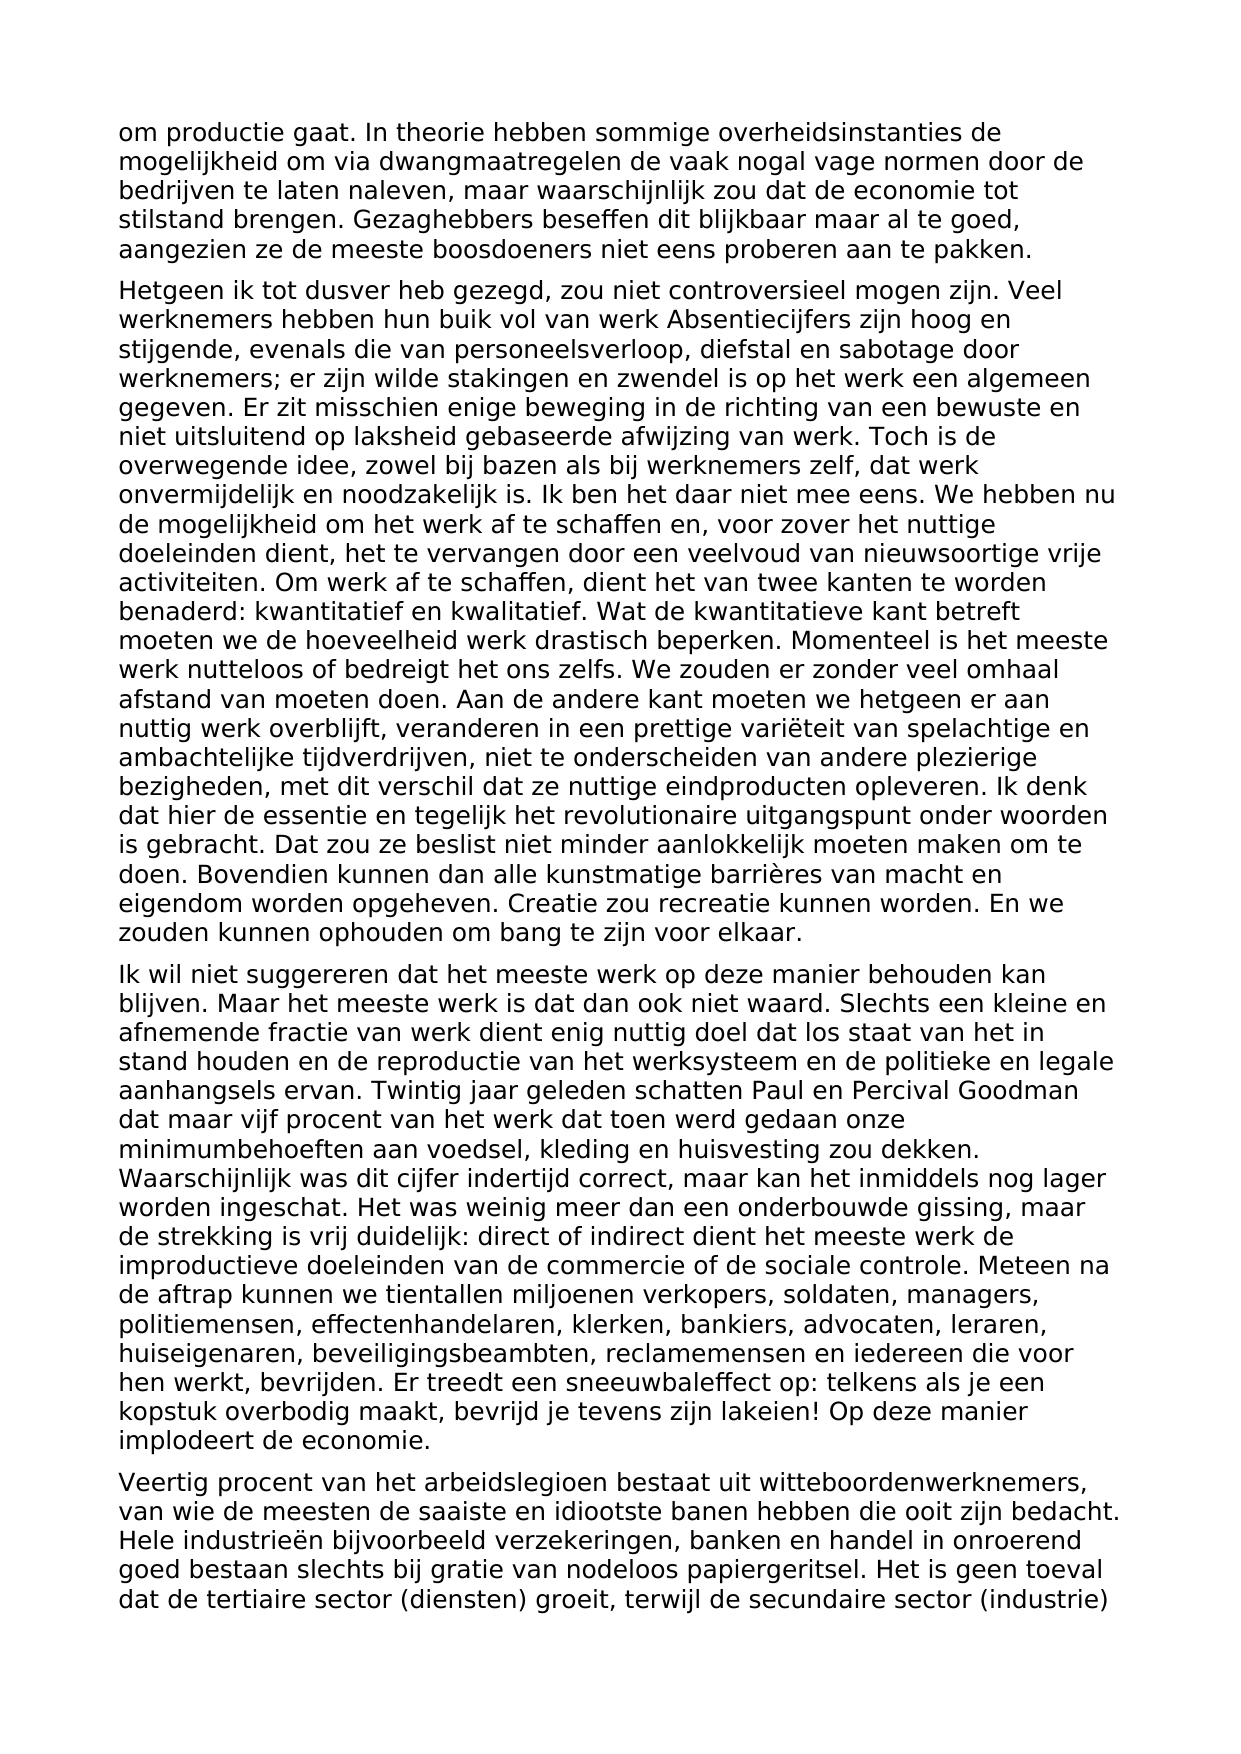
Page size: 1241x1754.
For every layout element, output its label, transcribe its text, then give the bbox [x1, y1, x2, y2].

text Veertig procent van het arbeidslegioen bestaat uit witteboordenwerknemers, van wie de meesten de saaiste en idiootste banen hebben die ooit zijn bedacht. Hele industrieën bijvoorbeeld verzekeringen, banken en handel in onroerend goed bestaan slechts bij gratie van nodeloos papiergeritsel. Het is geen toeval dat de tertiaire sector (diensten) groeit, terwijl de secundaire sector (industrie) [118, 1468, 1122, 1614]
text Hetgeen ik tot dusver heb gezegd, zou niet controversieel mogen zijn. Veel werknemers hebben hun buik vol van werk Absentiecijfers zijn hoog en stijgende, evenals die van personeelsverloop, diefstal en sabotage door werknemers; er zijn wilde stakingen en zwendel is op het werk een algemeen gegeven. Er zit misschien enige beweging in de richting van een bewuste en niet uitsluitend op laksheid gebaseerde afwijzing van werk. Toch is de overwegende idee, zowel bij bazen als bij werknemers zelf, dat werk onvermijdelijk en noodzakelijk is. Ik ben het daar niet mee eens. We hebben nu de mogelijkheid om het werk af te schaffen en, voor zover het nuttige doeleinden dient, het te vervangen door een veelvoud van nieuwsoortige vrije activiteiten. Om werk af te schaffen, dient het van twee kanten te worden benaderd: kwantitatief en kwalitatief. Wat de kwantitatieve kant betreft moeten we de hoeveelheid werk drastisch beperken. Momenteel is het meeste werk nutteloos of bedreigt het ons zelfs. We zouden er zonder veel omhaal afstand van moeten doen. Aan de andere kant moeten we hetgeen er aan nuttig werk overblijft, veranderen in een prettige variëteit van spelachtige en ambachtelijke tijdverdrijven, niet te onderscheiden van andere plezierige bezigheden, met dit verschil dat ze nuttige eindproducten opleveren. Ik denk dat hier de essentie en tegelijk het revolutionaire uitgangspunt onder woorden is gebracht. Dat zou ze beslist niet minder aanlokkelijk moeten maken om te doen. Bovendien kunnen dan alle kunstmatige barrières van macht en eigendom worden opgeheven. Creatie zou recreatie kunnen worden. En we zouden kunnen ophouden om bang te zijn voor elkaar. [118, 276, 1122, 947]
text om productie gaat. In theorie hebben sommige overheidsinstanties de mogelijkheid om via dwangmaatregelen de vaak nogal vage normen door de bedrijven te laten naleven, maar waarschijnlijk zou dat de economie tot stilstand brengen. Gezaghebbers beseffen dit blijkbaar maar al te goed, aangezien ze de meeste boosdoeners niet eens proberen aan te pakken. [118, 118, 1122, 264]
text Ik wil niet suggereren dat het meeste werk op deze manier behouden kan blijven. Maar het meeste werk is dat dan ook niet waard. Slechts een kleine en afnemende fractie van werk dient enig nuttig doel dat los staat van het in stand houden en de reproductie van het werksysteem en de politieke en legale aanhangsels ervan. Twintig jaar geleden schatten Paul en Percival Goodman dat maar vijf procent van het werk dat toen werd gedaan onze minimumbehoeften aan voedsel, kleding en huisvesting zou dekken. Waarschijnlijk was dit cijfer indertijd correct, maar kan het inmiddels nog lager worden ingeschat. Het was weinig meer dan een onderbouwde gissing, maar de strekking is vrij duidelijk: direct of indirect dient het meeste werk de improductieve doeleinden van de commercie of de sociale controle. Meteen na de aftrap kunnen we tientallen miljoenen verkopers, soldaten, managers, politiemensen, effectenhandelaren, klerken, bankiers, advocaten, leraren, huiseigenaren, beveiligingsbeambten, reclamemensen en iedereen die voor hen werkt, bevrijden. Er treedt een sneeuwbaleffect op: telkens als je een kopstuk overbodig maakt, bevrijd je tevens zijn lakeien! Op deze manier implodeert de economie. [118, 960, 1122, 1456]
